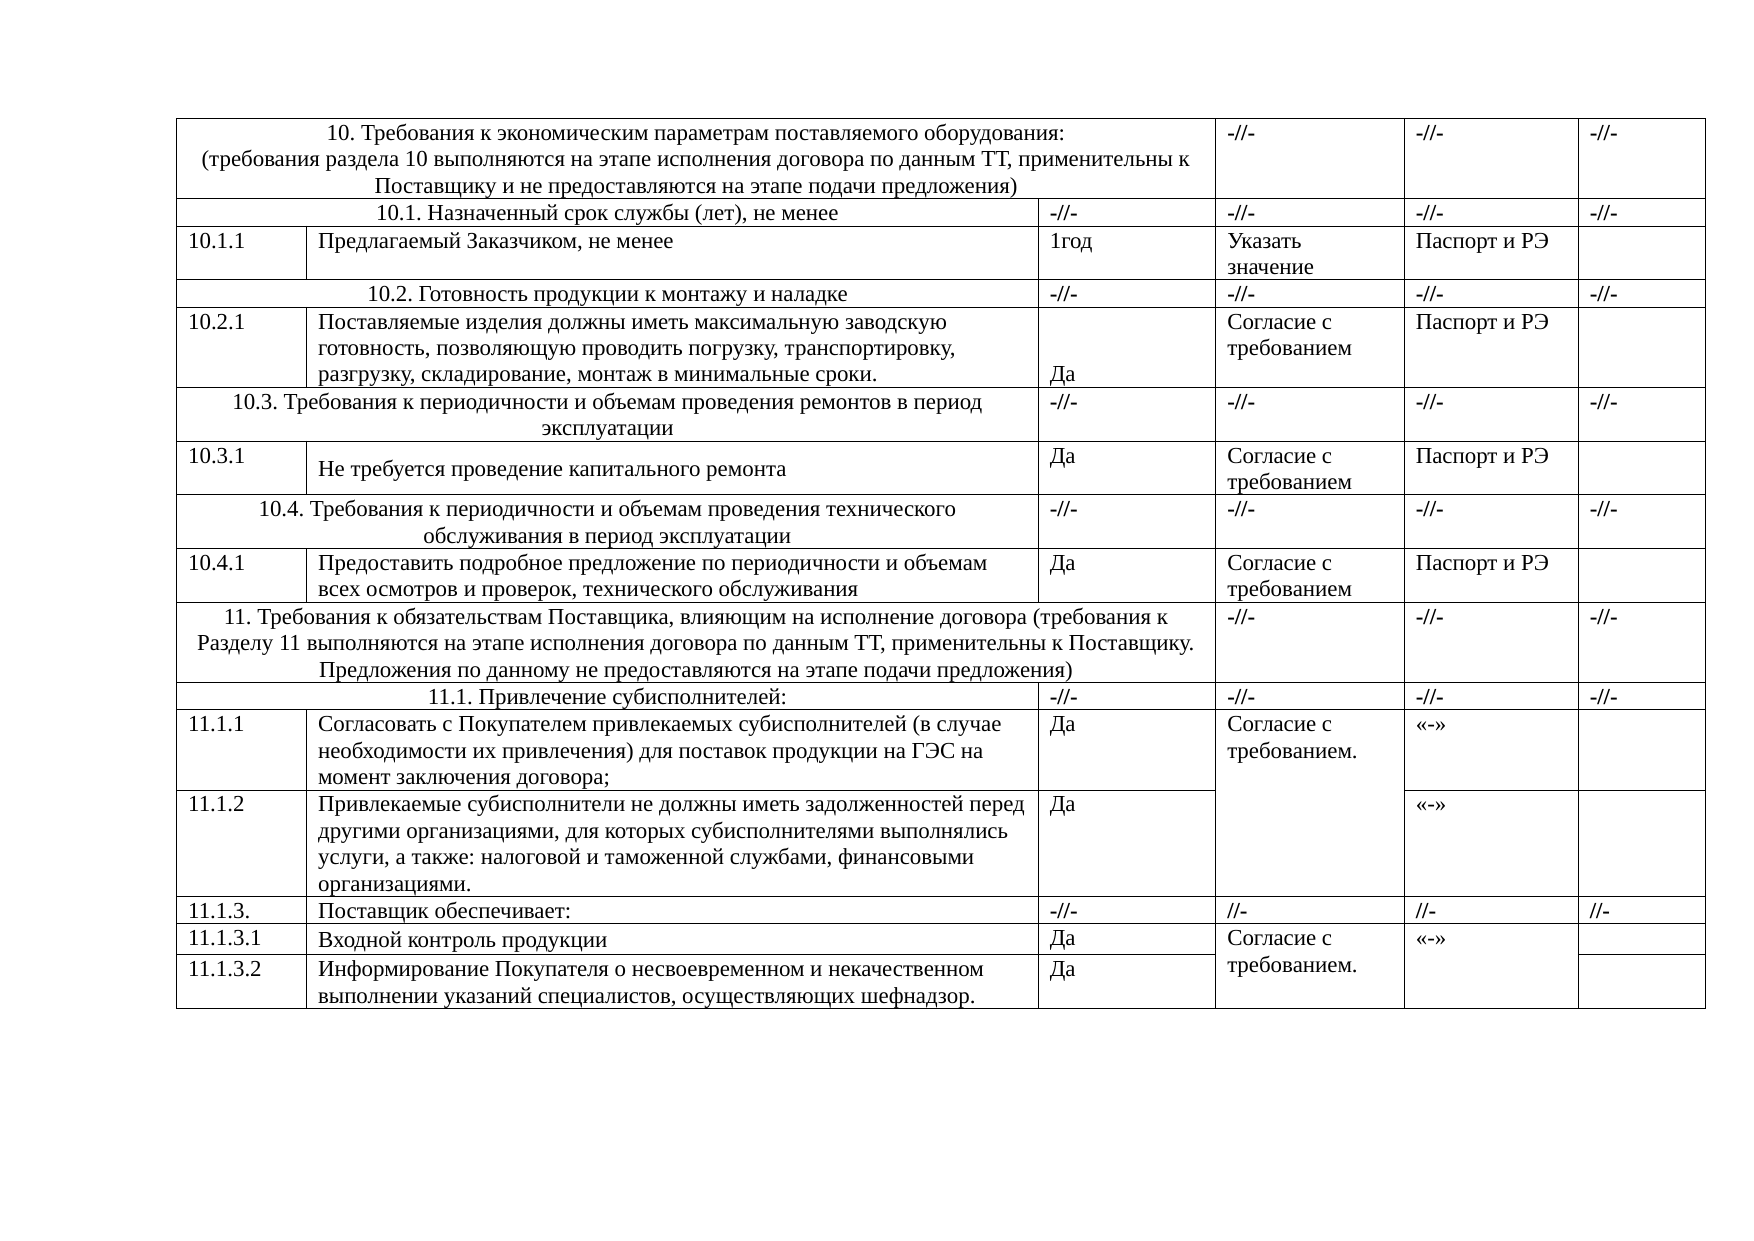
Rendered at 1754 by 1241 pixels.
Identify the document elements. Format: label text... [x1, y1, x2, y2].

table_cell [1579, 308, 1705, 387]
table_cell 11.1.3.1 [177, 924, 306, 954]
table_cell -//- [1405, 683, 1578, 709]
table_cell Предлагаемый Заказчиком, не менее [307, 227, 1038, 279]
table_cell [1579, 442, 1705, 494]
table_cell -//- [1039, 897, 1215, 923]
table_cell -//- [1039, 199, 1215, 226]
table_cell «-» [1405, 924, 1578, 1008]
table_cell -//- [1405, 603, 1578, 682]
table_cell 10.1.1 [177, 227, 306, 279]
table_cell //- [1579, 897, 1705, 923]
table_cell [1579, 955, 1705, 1008]
table_cell -//- [1216, 603, 1404, 682]
table_cell Согласовать с Покупателем привлекаемых субисполнителей (в случае необходимости их привлечения) для поставок продукции на ГЭС на момент заключения договора; [307, 710, 1038, 789]
table_cell -//- [1579, 388, 1705, 441]
table_cell 11.1.3. [177, 897, 306, 923]
table_cell -//- [1405, 495, 1578, 548]
table_cell «-» [1405, 791, 1578, 896]
table_cell -//- [1405, 199, 1578, 226]
table_cell -//- [1039, 683, 1215, 709]
table_cell 11.1.3.2 [177, 955, 306, 1008]
table_cell -//- [1579, 119, 1705, 198]
table_cell Да [1039, 924, 1215, 954]
table_cell 10.1. Назначенный срок службы (лет), не менее [177, 199, 1038, 226]
table_cell Согласие с требованием [1216, 442, 1404, 494]
table_cell 10.2. Готовность продукции к монтажу и наладке [177, 280, 1038, 307]
table_cell Паспорт и РЭ [1405, 549, 1578, 602]
table_cell -//- [1405, 119, 1578, 198]
table_cell -//- [1039, 495, 1215, 548]
table_cell Да [1039, 308, 1215, 387]
table_cell Привлекаемые субисполнители не должны иметь задолженностей перед другими организациями, для которых субисполнителями выполнялись услуги, а также: налоговой и таможенной службами, финансовыми организациями. [307, 791, 1038, 896]
table_cell -//- [1579, 683, 1705, 709]
table_cell Да [1039, 791, 1215, 896]
table_cell -//- [1216, 280, 1404, 307]
table_cell Согласие с требованием. [1216, 924, 1404, 1008]
table_cell 10.4.1 [177, 549, 306, 602]
table_cell Указать значение [1216, 227, 1404, 279]
table_cell Поставщик обеспечивает: [307, 897, 1038, 923]
table_cell 10. Требования к экономическим параметрам поставляемого оборудования: (требования раздела 10 выполняются на этапе исполнения договора по данным ТТ, применительны к Поставщику и не предоставляются на этапе подачи предложения) [177, 119, 1215, 198]
table_cell -//- [1405, 388, 1578, 441]
table_cell 10.2.1 [177, 308, 306, 387]
table_cell //- [1405, 897, 1578, 923]
table_cell Согласие с требованием. [1216, 710, 1404, 896]
table_cell [1579, 924, 1705, 954]
table_cell Да [1039, 549, 1215, 602]
table_cell 10.3. Требования к периодичности и объемам проведения ремонтов в период эксплуатации [177, 388, 1038, 441]
table_cell 11.1. Привлечение субисполнителей: [177, 683, 1038, 709]
table_cell Не требуется проведение капитального ремонта [307, 442, 1038, 494]
table_cell -//- [1579, 495, 1705, 548]
table_cell Согласие с требованием [1216, 549, 1404, 602]
table_cell 11.1.1 [177, 710, 306, 789]
table_cell Паспорт и РЭ [1405, 308, 1578, 387]
table_cell 11. Требования к обязательствам Поставщика, влияющим на исполнение договора (требования к Разделу 11 выполняются на этапе исполнения договора по данным ТТ, применительны к Поставщику. Предложения по данному не предоставляются на этапе подачи предложения) [177, 603, 1215, 682]
table_cell Информирование Покупателя о несвоевременном и некачественном выполнении указаний специалистов, осуществляющих шефнадзор. [307, 955, 1038, 1008]
table_cell «-» [1405, 710, 1578, 789]
table_cell -//- [1579, 280, 1705, 307]
table_cell -//- [1216, 495, 1404, 548]
table_cell [1579, 710, 1705, 789]
table_cell -//- [1216, 119, 1404, 198]
table_cell Да [1039, 955, 1215, 1008]
table_cell -//- [1216, 199, 1404, 226]
table_cell [1579, 227, 1705, 279]
table_cell Поставляемые изделия должны иметь максимальную заводскую готовность, позволяющую проводить погрузку, транспортировку, разгрузку, складирование, монтаж в минимальные сроки. [307, 308, 1038, 387]
table_cell 11.1.2 [177, 791, 306, 896]
table_cell 1год [1039, 227, 1215, 279]
table_cell Паспорт и РЭ [1405, 442, 1578, 494]
table_cell -//- [1405, 280, 1578, 307]
table_cell -//- [1216, 388, 1404, 441]
table_cell Да [1039, 442, 1215, 494]
table_cell -//- [1039, 388, 1215, 441]
table_cell Паспорт и РЭ [1405, 227, 1578, 279]
table_cell [1579, 791, 1705, 896]
table_cell Предоставить подробное предложение по периодичности и объемам всех осмотров и проверок, технического обслуживания [307, 549, 1038, 602]
table_cell Да [1039, 710, 1215, 789]
table_cell 10.4. Требования к периодичности и объемам проведения технического обслуживания в период эксплуатации [177, 495, 1038, 548]
table_cell 10.3.1 [177, 442, 306, 494]
table_cell -//- [1579, 603, 1705, 682]
table_cell //- [1216, 897, 1404, 923]
table_cell -//- [1039, 280, 1215, 307]
table_cell -//- [1216, 683, 1404, 709]
table_cell Согласие с требованием [1216, 308, 1404, 387]
table_cell -//- [1579, 199, 1705, 226]
table_cell [1579, 549, 1705, 602]
table_cell Входной контроль продукции [307, 924, 1038, 954]
